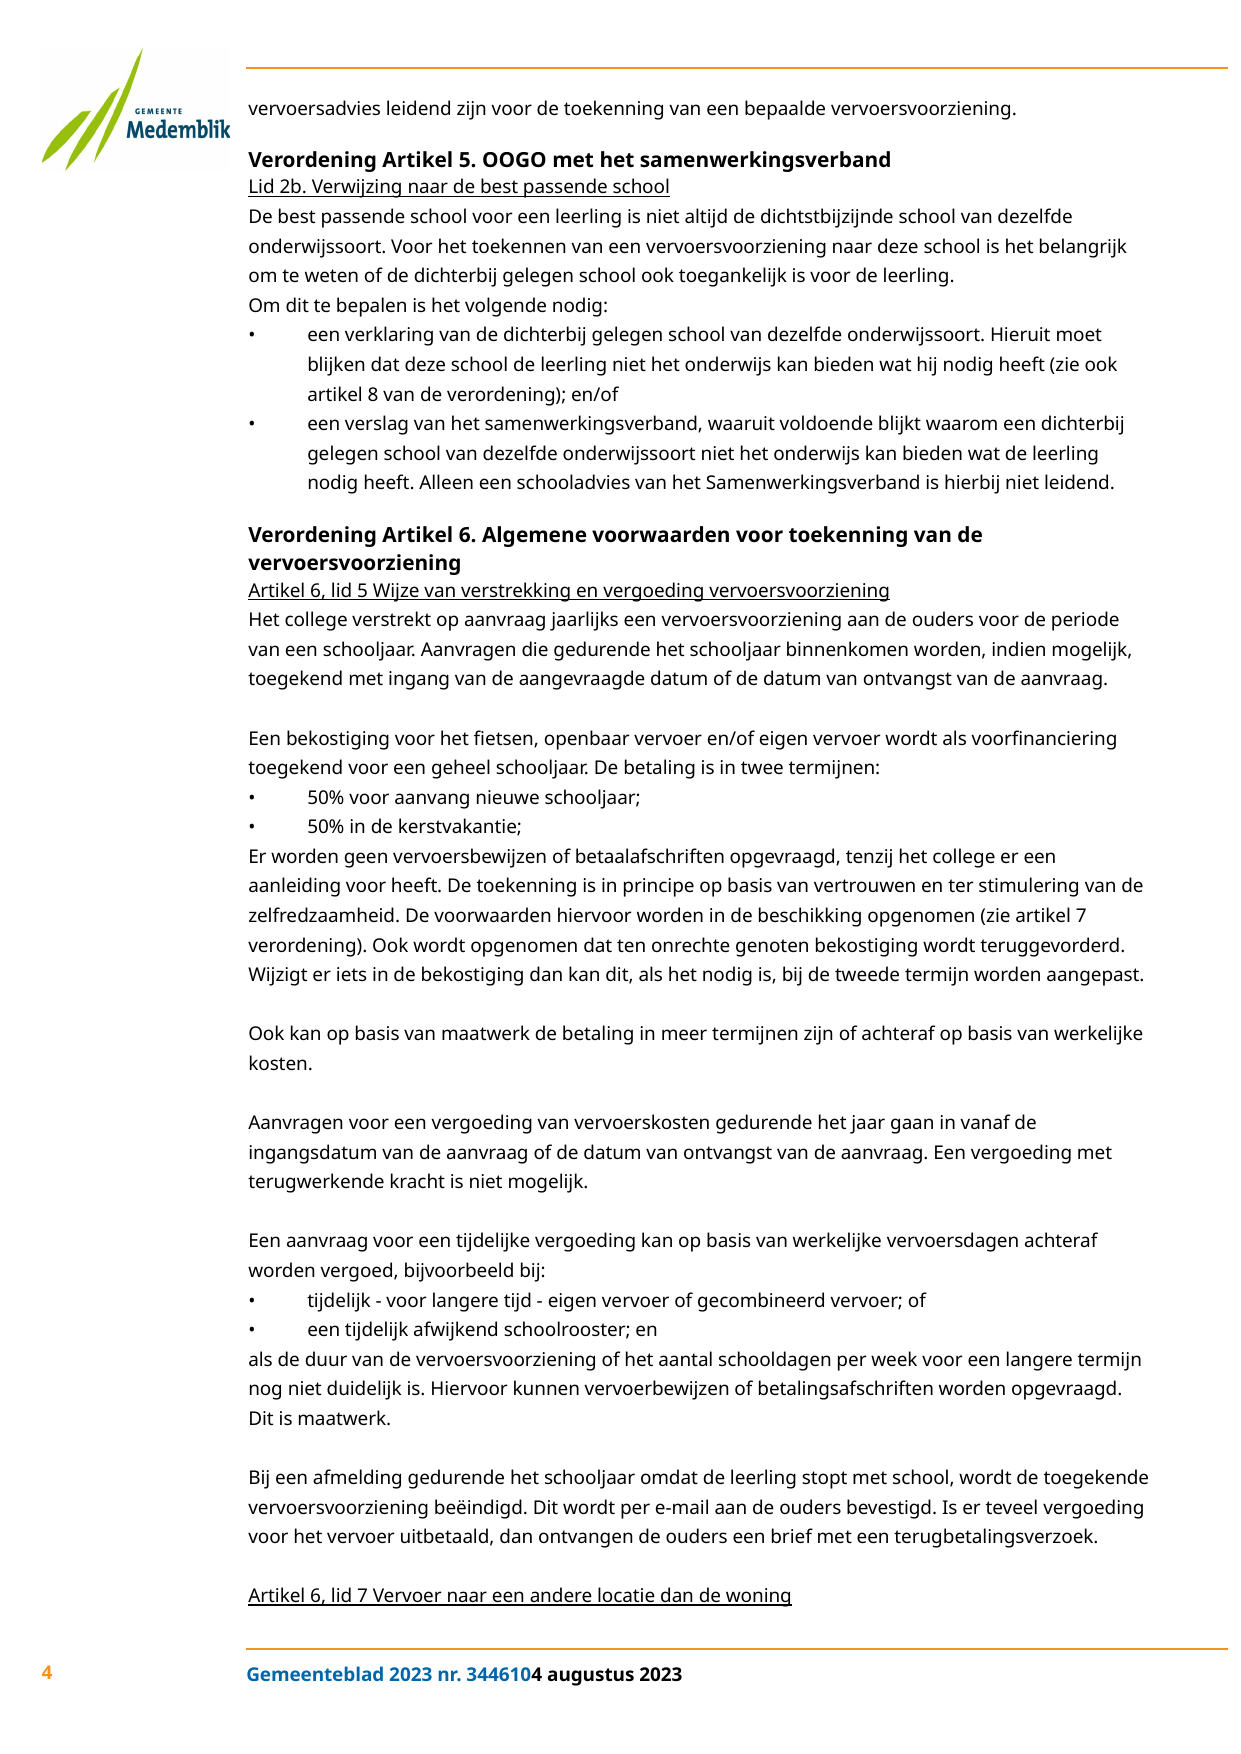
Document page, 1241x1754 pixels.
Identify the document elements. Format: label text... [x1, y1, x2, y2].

text Verordening Artikel 5. OOGO met het samenwerkingsverband [248, 145, 1152, 174]
text Lid 2b. Verwijzing naar de best passende school [248, 174, 1152, 199]
list tijdelijk - voor langere tijd - eigen vervoer of gecombineerd vervoer; of [248, 1287, 1152, 1312]
text Een aanvraag voor een tijdelijke vergoeding kan op basis van werkelijke vervoersdagen achteraf worden vergoed, bijvoorbeeld bij: [248, 1228, 1152, 1283]
text Aanvragen voor een vergoeding van vervoerskosten gedurende het jaar gaan in vanaf de ingangsdatum van de aanvraag of de datum van ontvangst van de aanvraag. Een vergoeding met terugwerkende kracht is niet mogelijk. [248, 1109, 1152, 1194]
text Het college verstrekt op aanvraag jaarlijks een vervoersvoorziening aan de ouders voor de periode van een schooljaar. Aanvragen die gedurende het schooljaar binnenkomen worden, indien mogelijk, toegekend met ingang van de aangevraagde datum of de datum van ontvangst van de aanvraag. [248, 606, 1152, 691]
text Bij een afmelding gedurende het schooljaar omdat de leerling stopt met school, wordt de toegekende vervoersvoorziening beëindigd. Dit wordt per e-mail aan de ouders bevestigd. Is er teveel vergoeding voor het vervoer uitbetaald, dan ontvangen de ouders een brief met een terugbetalingsverzoek. [248, 1464, 1152, 1549]
text vervoersadvies leidend zijn voor de toekenning van een bepaalde vervoersvoorziening. [248, 95, 1152, 121]
text Om dit te bepalen is het volgende nodig: [248, 292, 1152, 318]
text De best passende school voor een leerling is niet altijd de dichtstbijzijnde school van dezelfde onderwijssoort. Voor het toekennen van een vervoersvoorziening naar deze school is het belangrijk om te weten of de dichterbij gelegen school ook toegankelijk is voor de leerling. [248, 203, 1152, 288]
list 50% in de kerstvakantie; [248, 813, 1152, 839]
text als de duur van de vervoersvoorziening of het aantal schooldagen per week voor een langere termijn nog niet duidelijk is. Hiervoor kunnen vervoerbewijzen of betalingsafschriften worden opgevraagd. Dit is maatwerk. [248, 1346, 1152, 1431]
text Artikel 6, lid 5 Wijze van verstrekking en vergoeding vervoersvoorziening [248, 577, 1152, 602]
picture [41, 47, 231, 172]
text Een bekostiging voor het fietsen, openbaar vervoer en/of eigen vervoer wordt als voorfinanciering toegekend voor een geheel schooljaar. De betaling is in twee termijnen: [248, 725, 1152, 780]
text Verordening Artikel 6. Algemene voorwaarden voor toekenning van de vervoersvoorziening [248, 520, 1152, 577]
list 50% voor aanvang nieuwe schooljaar; [248, 784, 1152, 809]
list een verklaring van de dichterbij gelegen school van dezelfde onderwijssoort. Hieruit moet blijken dat deze school de leerling niet het onderwijs kan bieden wat hij nodig heeft (zie ook artikel 8 van de verordening); en/of [248, 322, 1152, 406]
list een tijdelijk afwijkend schoolrooster; en [248, 1316, 1152, 1342]
text Artikel 6, lid 7 Vervoer naar een andere locatie dan de woning [248, 1583, 1152, 1608]
list een verslag van het samenwerkingsverband, waaruit voldoende blijkt waarom een dichterbij gelegen school van dezelfde onderwijssoort niet het onderwijs kan bieden wat de leerling nodig heeft. Alleen een schooladvies van het Samenwerkingsverband is hierbij niet leidend. [248, 410, 1152, 495]
text Ook kan op basis van maatwerk de betaling in meer termijnen zijn of achteraf op basis van werkelijke kosten. [248, 1021, 1152, 1076]
text Er worden geen vervoersbewijzen of betaalafschriften opgevraagd, tenzij het college er een aanleiding voor heeft. De toekenning is in principe op basis van vertrouwen en ter stimulering van de zelfredzaamheid. De voorwaarden hiervoor worden in de beschikking opgenomen (zie artikel 7 verordening). Ook wordt opgenomen dat ten onrechte genoten bekostiging wordt teruggevorderd. Wijzigt er iets in de bekostiging dan kan dit, als het nodig is, bij de tweede termijn worden aangepast. [248, 843, 1152, 987]
